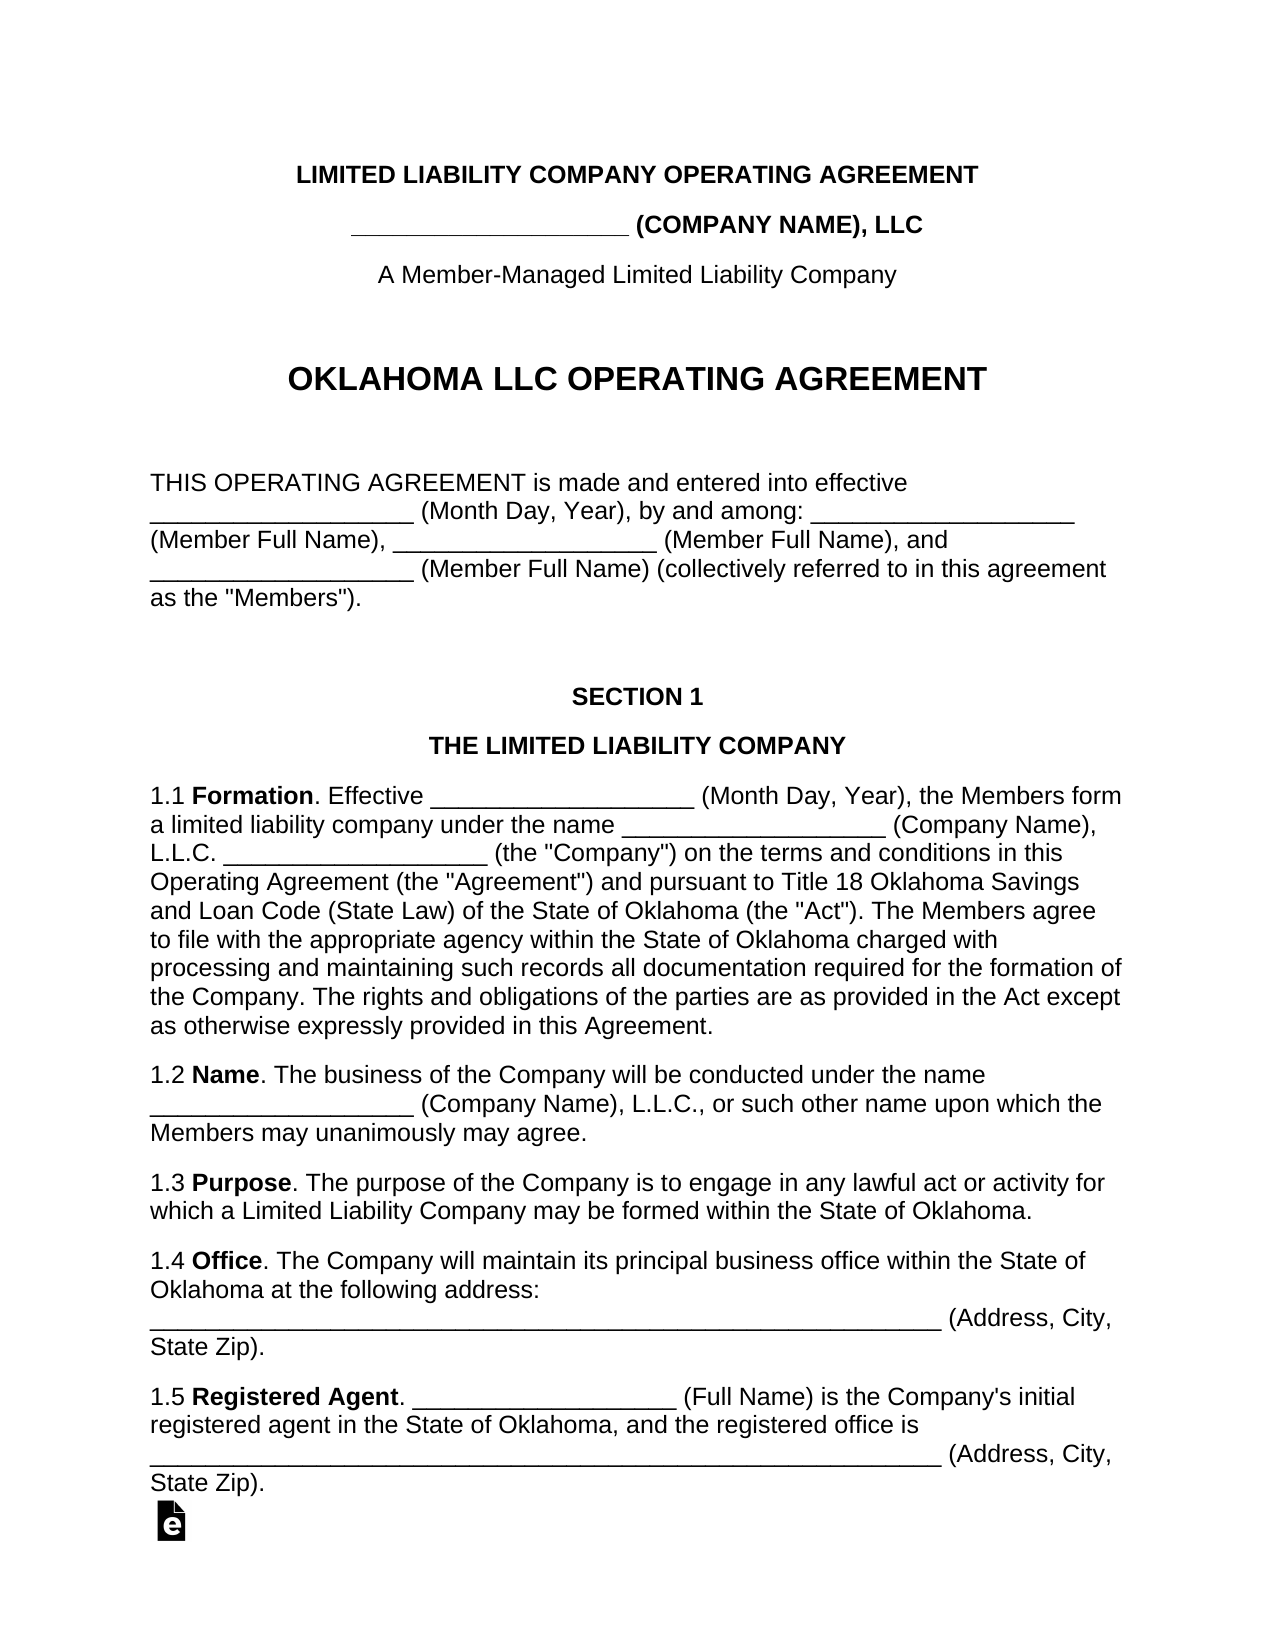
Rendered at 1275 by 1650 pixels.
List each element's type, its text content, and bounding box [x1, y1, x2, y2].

text 1.5 Registered Agent. ___________________ (Full Name) is the Company's initial registered agent in the State of Oklahoma, and the registered office is _________________________________________________________ (Address, City, State Zip). [150, 1382, 1125, 1497]
subtitle SECTION 1 [150, 682, 1125, 711]
subtitle A Member-Managed Limited Liability Company [150, 259, 1125, 288]
text 1.2 Name. The business of the Company will be conducted under the name ___________________ (Company Name), L.L.C., or such other name upon which the Members may unanimously may agree. [150, 1061, 1125, 1147]
subtitle ____________________ (COMPANY NAME), LLC [150, 210, 1125, 239]
subtitle OKLAHOMA LLC OPERATING AGREEMENT [150, 359, 1125, 397]
subtitle LIMITED LIABILITY COMPANY OPERATING AGREEMENT [150, 160, 1125, 189]
text THIS OPERATING AGREEMENT is made and entered into effective ___________________ (Month Day, Year), by and among: ___________________ (Member Full Name), ___________________ (Member Full Name), and ___________________ (Member Full Name) (collectively referred to in this agreement as the "Members"). [150, 468, 1125, 611]
text 1.1 Formation. Effective ___________________ (Month Day, Year), the Members form a limited liability company under the name ___________________ (Company Name), L.L.C. ___________________ (the "Company") on the terms and conditions in this Operating Agreement (the "Agreement") and pursuant to Title 18 Oklahoma Savings and Loan Code (State Law) of the State of Oklahoma (the "Act"). The Members agree to file with the appropriate agency within the State of Oklahoma charged with processing and maintaining such records all documentation required for the formation of the Company. The rights and obligations of the parties are as provided in the Act except as otherwise expressly provided in this Agreement. [150, 781, 1125, 1040]
text THE LIMITED LIABILITY COMPANY [150, 731, 1125, 760]
text 1.3 Purpose. The purpose of the Company is to engage in any lawful act or activity for which a Limited Liability Company may be formed within the State of Oklahoma. [150, 1168, 1125, 1225]
text 1.4 Office. The Company will maintain its principal business office within the State of Oklahoma at the following address: _________________________________________________________ (Address, City, State Zip). [150, 1246, 1125, 1361]
